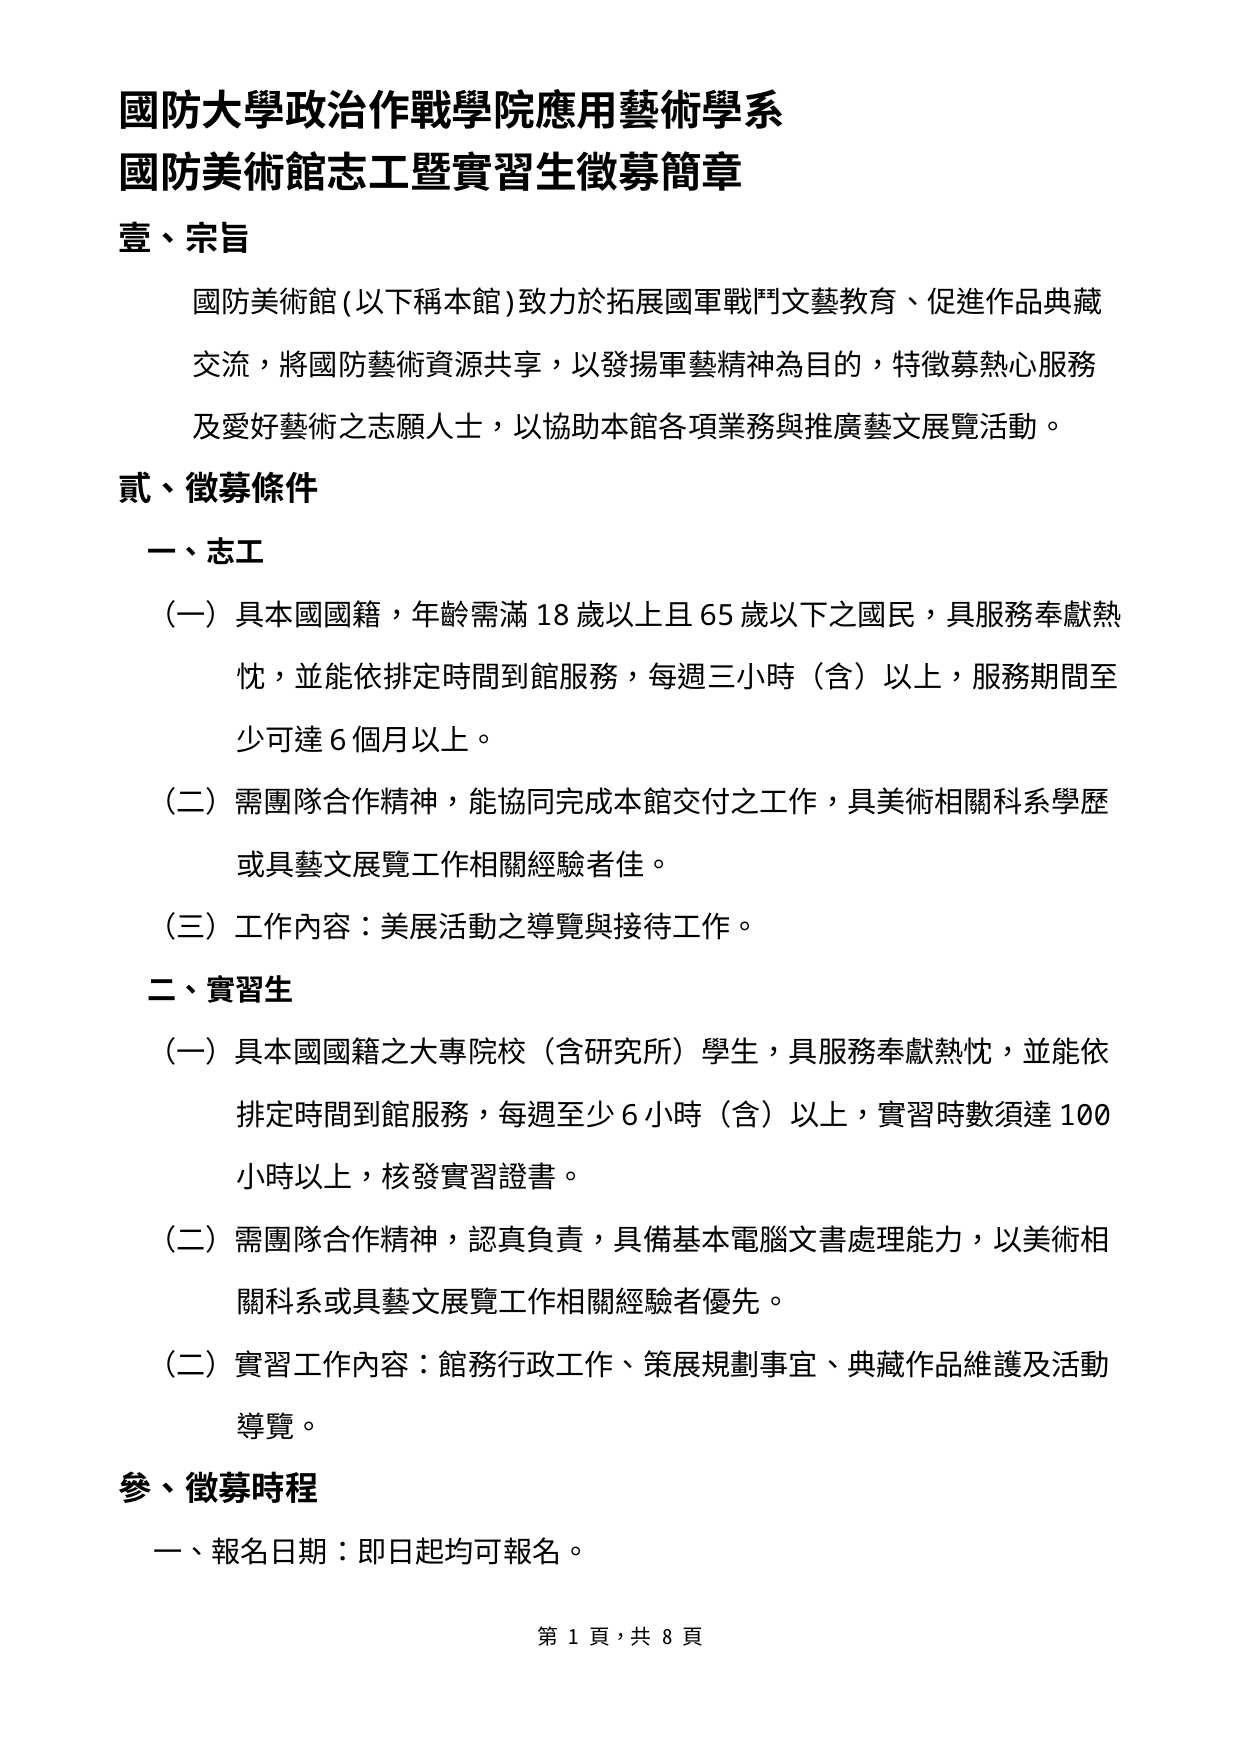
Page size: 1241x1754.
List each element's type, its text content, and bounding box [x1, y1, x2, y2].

text 一、志工 [147, 512, 1122, 575]
text 參、徵募時程 [118, 1450, 1122, 1512]
text （二）需團隊合作精神，能協同完成本館交付之工作，具美術相關科系學歷或具藝文展覽工作相關經驗者佳。 [147, 762, 1122, 887]
text 壹、宗旨 [118, 200, 1122, 262]
text （一）具本國國籍，年齡需滿18歲以上且65歲以下之國民，具服務奉獻熱忱，並能依排定時間到館服務，每週三小時（含）以上，服務期間至少可達6個月以上。 [147, 575, 1122, 762]
text （二）需團隊合作精神，認真負責，具備基本電腦文書處理能力，以美術相關科系或具藝文展覽工作相關經驗者優先。 [147, 1200, 1122, 1325]
text 國防大學政治作戰學院應用藝術學系 [118, 75, 1122, 137]
text （三）工作內容：美展活動之導覽與接待工作。 [147, 887, 1122, 950]
text 一、報名日期：即日起均可報名。 [153, 1512, 1122, 1575]
text （二）實習工作內容：館務行政工作、策展規劃事宜、典藏作品維護及活動導覽。 [147, 1325, 1122, 1450]
text 貳、徵募條件 [118, 450, 1122, 512]
text 二、實習生 [147, 950, 1122, 1012]
text 國防美術館(以下稱本館)致力於拓展國軍戰鬥文藝教育、促進作品典藏交流，將國防藝術資源共享，以發揚軍藝精神為目的，特徵募熱心服務及愛好藝術之志願人士，以協助本館各項業務與推廣藝文展覽活動。 [192, 262, 1122, 450]
text （一）具本國國籍之大專院校（含研究所）學生，具服務奉獻熱忱，並能依排定時間到館服務，每週至少6小時（含）以上，實習時數須達100小時以上，核發實習證書。 [147, 1012, 1122, 1200]
text 國防美術館志工暨實習生徵募簡章 [118, 137, 1122, 200]
